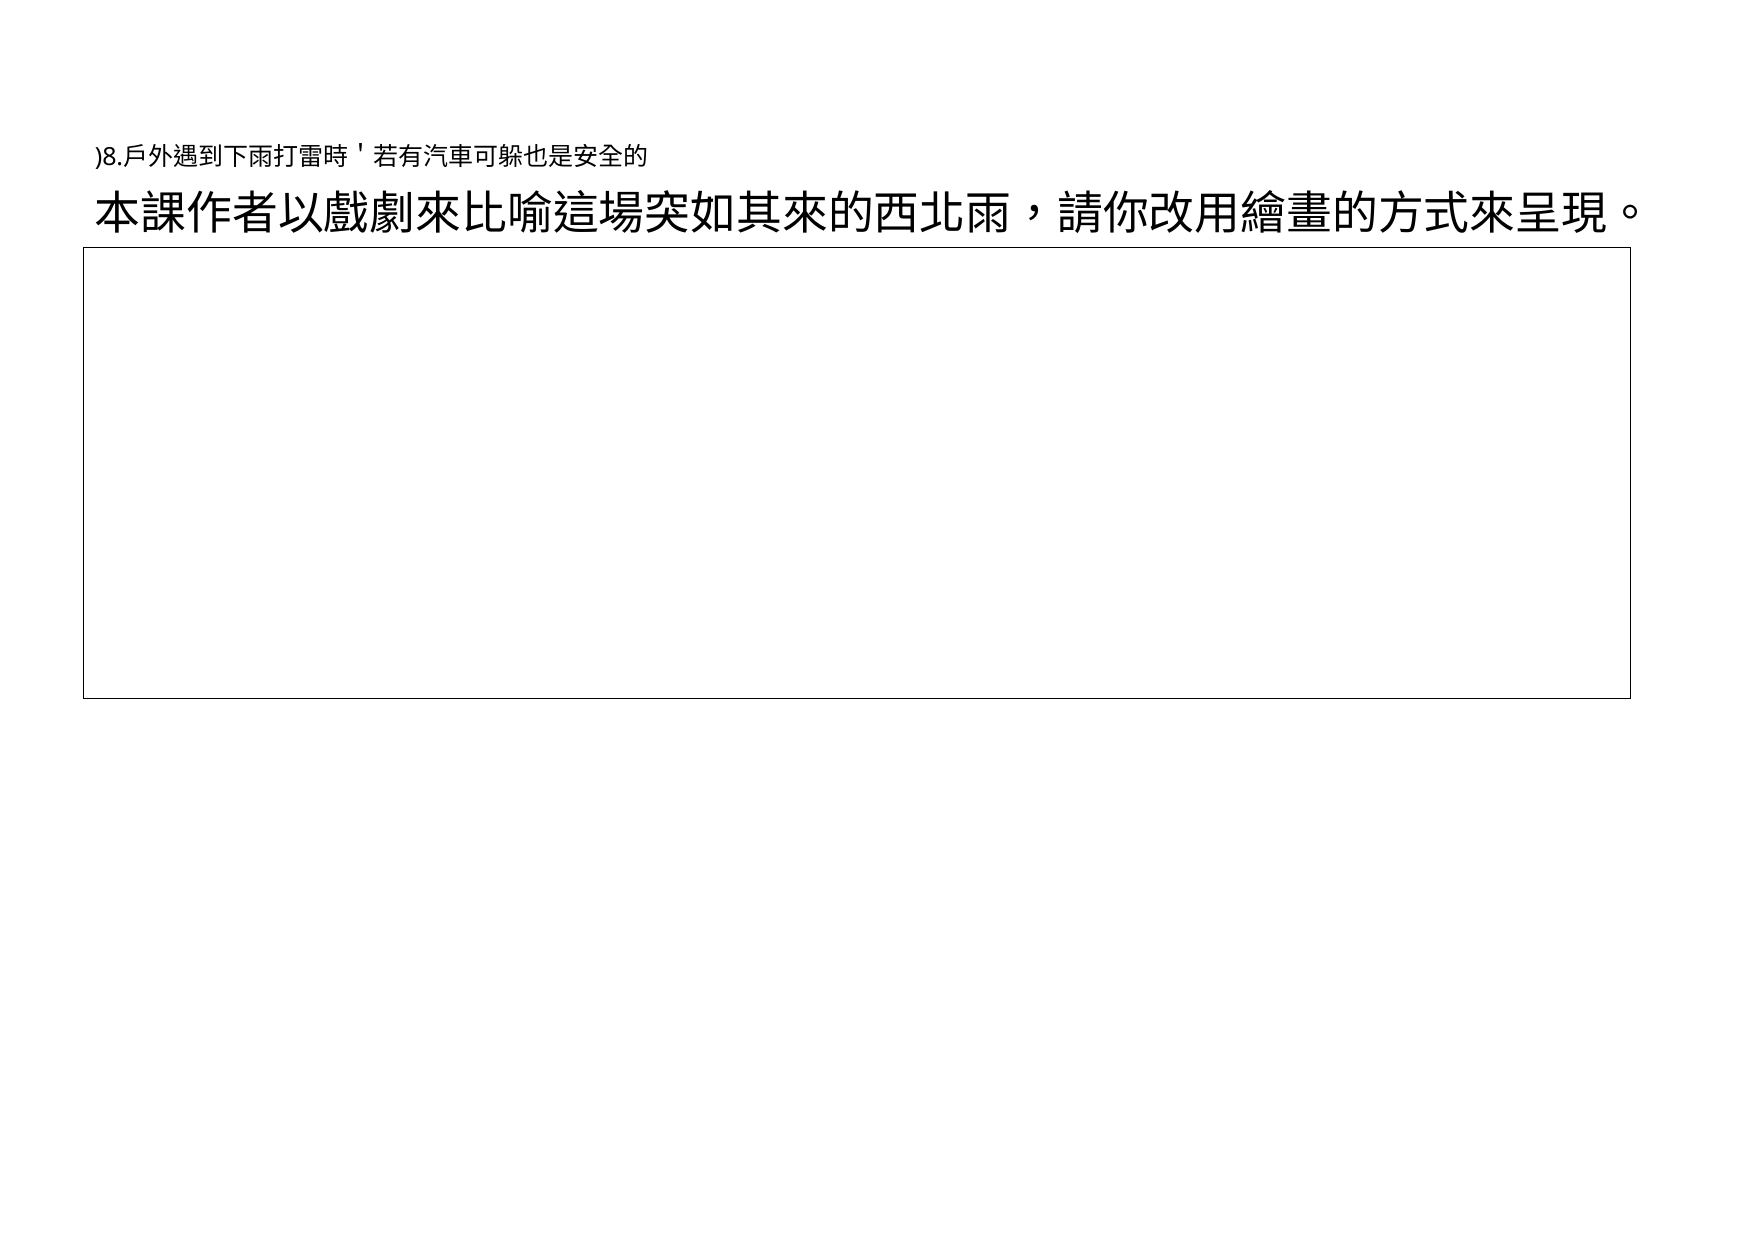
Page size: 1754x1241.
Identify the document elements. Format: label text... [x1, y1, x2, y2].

text 本課作者以戲劇來比喻這場突如其來的西北雨，請你改用繪畫的方式來呈現。 [94, 172, 1636, 247]
text )8.戶外遇到下雨打雷時＇若有汽車可躲也是安全的 [94, 133, 843, 172]
table_header [84, 248, 1630, 698]
